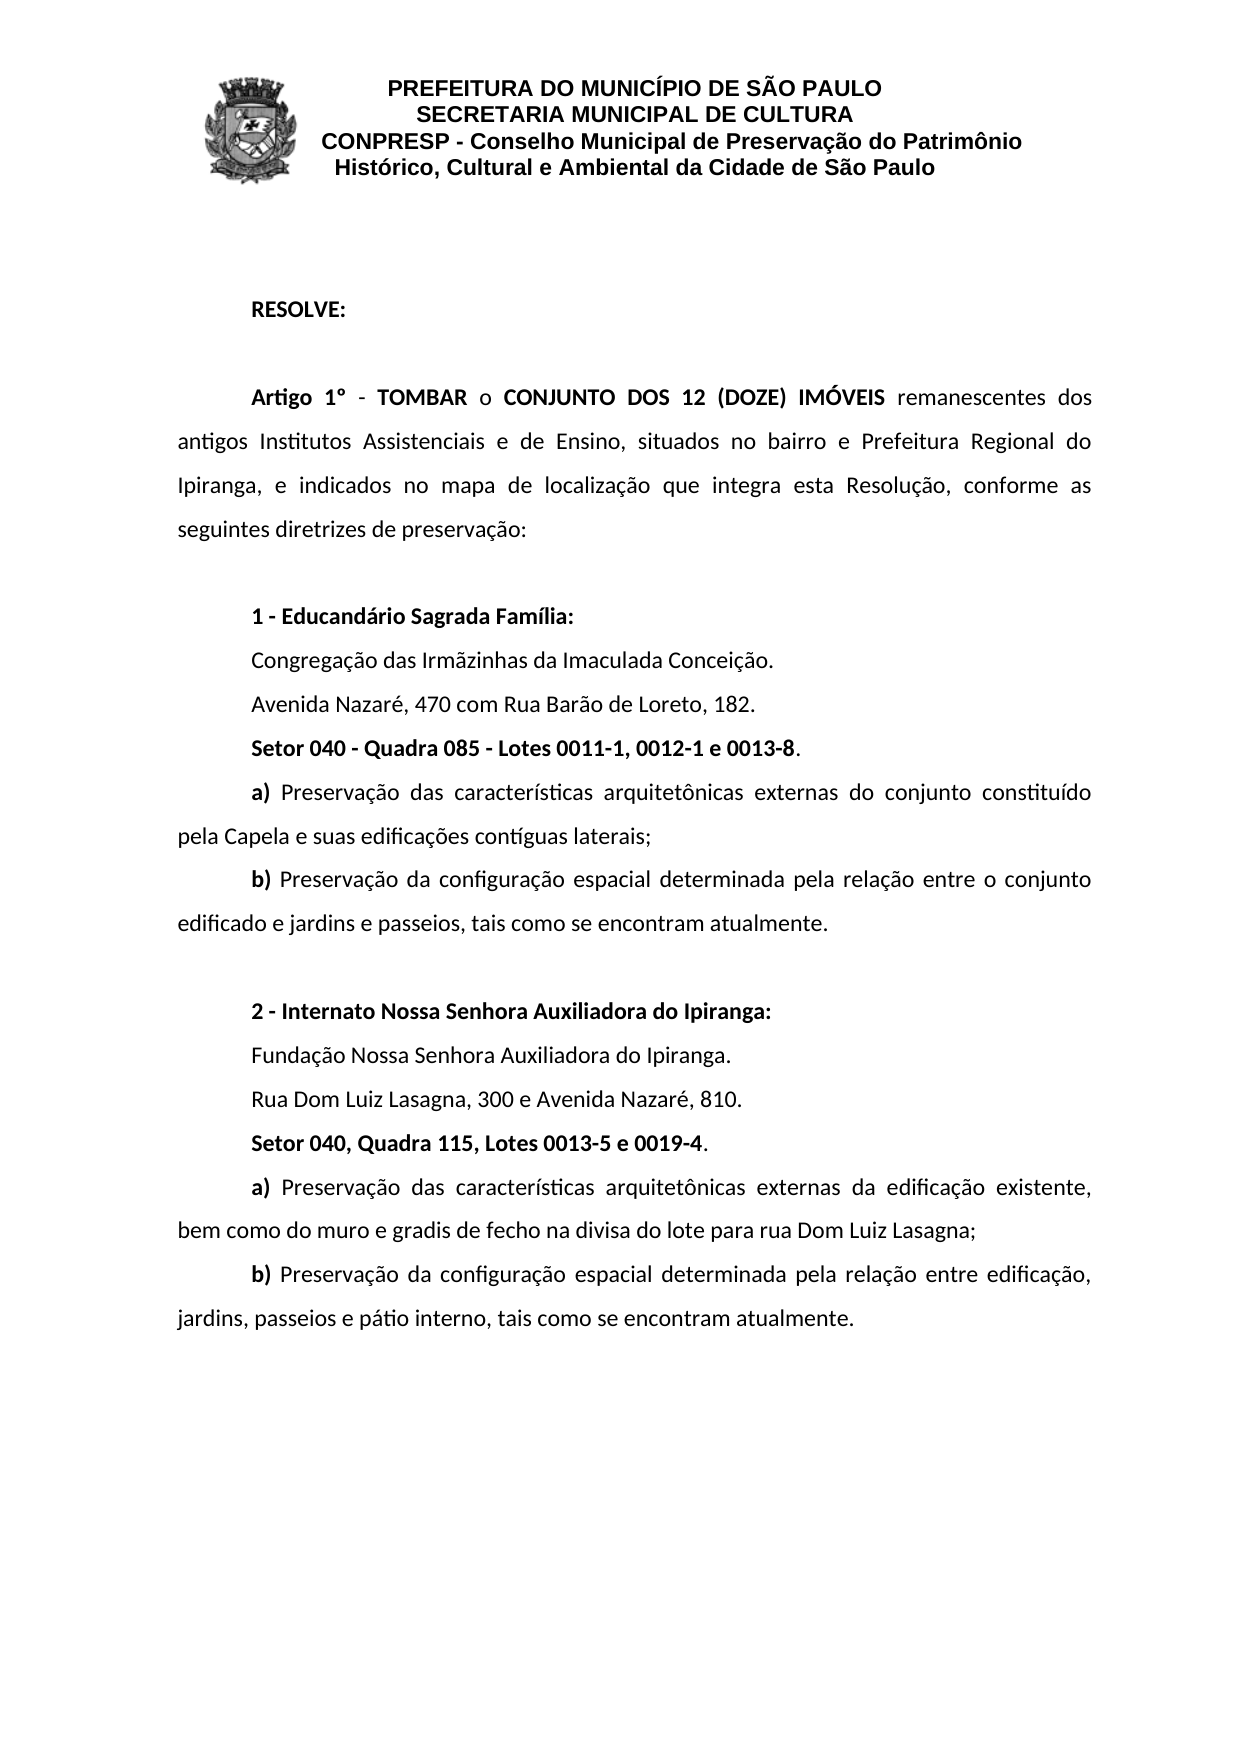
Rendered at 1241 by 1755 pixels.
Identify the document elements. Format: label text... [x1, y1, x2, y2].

text Artigo 1º - TOMBAR o conjunto dos 12 (doze) imóveis remanescentes dos antigos Institutos Assistenciais e de Ensino, situados no bairro e Prefeitura Regional do Ipiranga, e indicados no mapa de localização que integra esta Resolução, conforme as seguintes diretrizes de preservação: [177, 382, 1093, 543]
text Rua Dom Luiz Lasagna, 300 e Avenida Nazaré, 810. [177, 1084, 1093, 1113]
text Fundação Nossa Senhora Auxiliadora do Ipiranga. [177, 1040, 1093, 1069]
text 1 - Educandário Sagrada Família: [177, 601, 1093, 631]
text b) Preservação da configuração espacial determinada pela relação entre o conjunto edificado e jardins e passeios, tais como se encontram atualmente. [177, 864, 1093, 938]
text Avenida Nazaré, 470 com Rua Barão de Loreto, 182. [177, 689, 1093, 718]
text Congregação das Irmãzinhas da Imaculada Conceição. [177, 645, 1093, 674]
text a) Preservação das características arquitetônicas externas do conjunto constituído pela Capela e suas edificações contíguas laterais; [177, 777, 1093, 850]
text Setor 040, Quadra 115, Lotes 0013-5 e 0019-4. [177, 1128, 1093, 1157]
text 2 - Internato Nossa Senhora Auxiliadora do Ipiranga: [177, 996, 1093, 1025]
text RESOLVE: [177, 294, 1093, 324]
text b) Preservação da configuração espacial determinada pela relação entre edificação, jardins, passeios e pátio interno, tais como se encontram atualmente. [177, 1259, 1093, 1332]
text Setor 040 - Quadra 085 - Lotes 0011-1, 0012-1 e 0013-8. [177, 733, 1093, 762]
text a) Preservação das características arquitetônicas externas da edificação existente, bem como do muro e gradis de fecho na divisa do lote para rua Dom Luiz Lasagna; [177, 1172, 1093, 1245]
